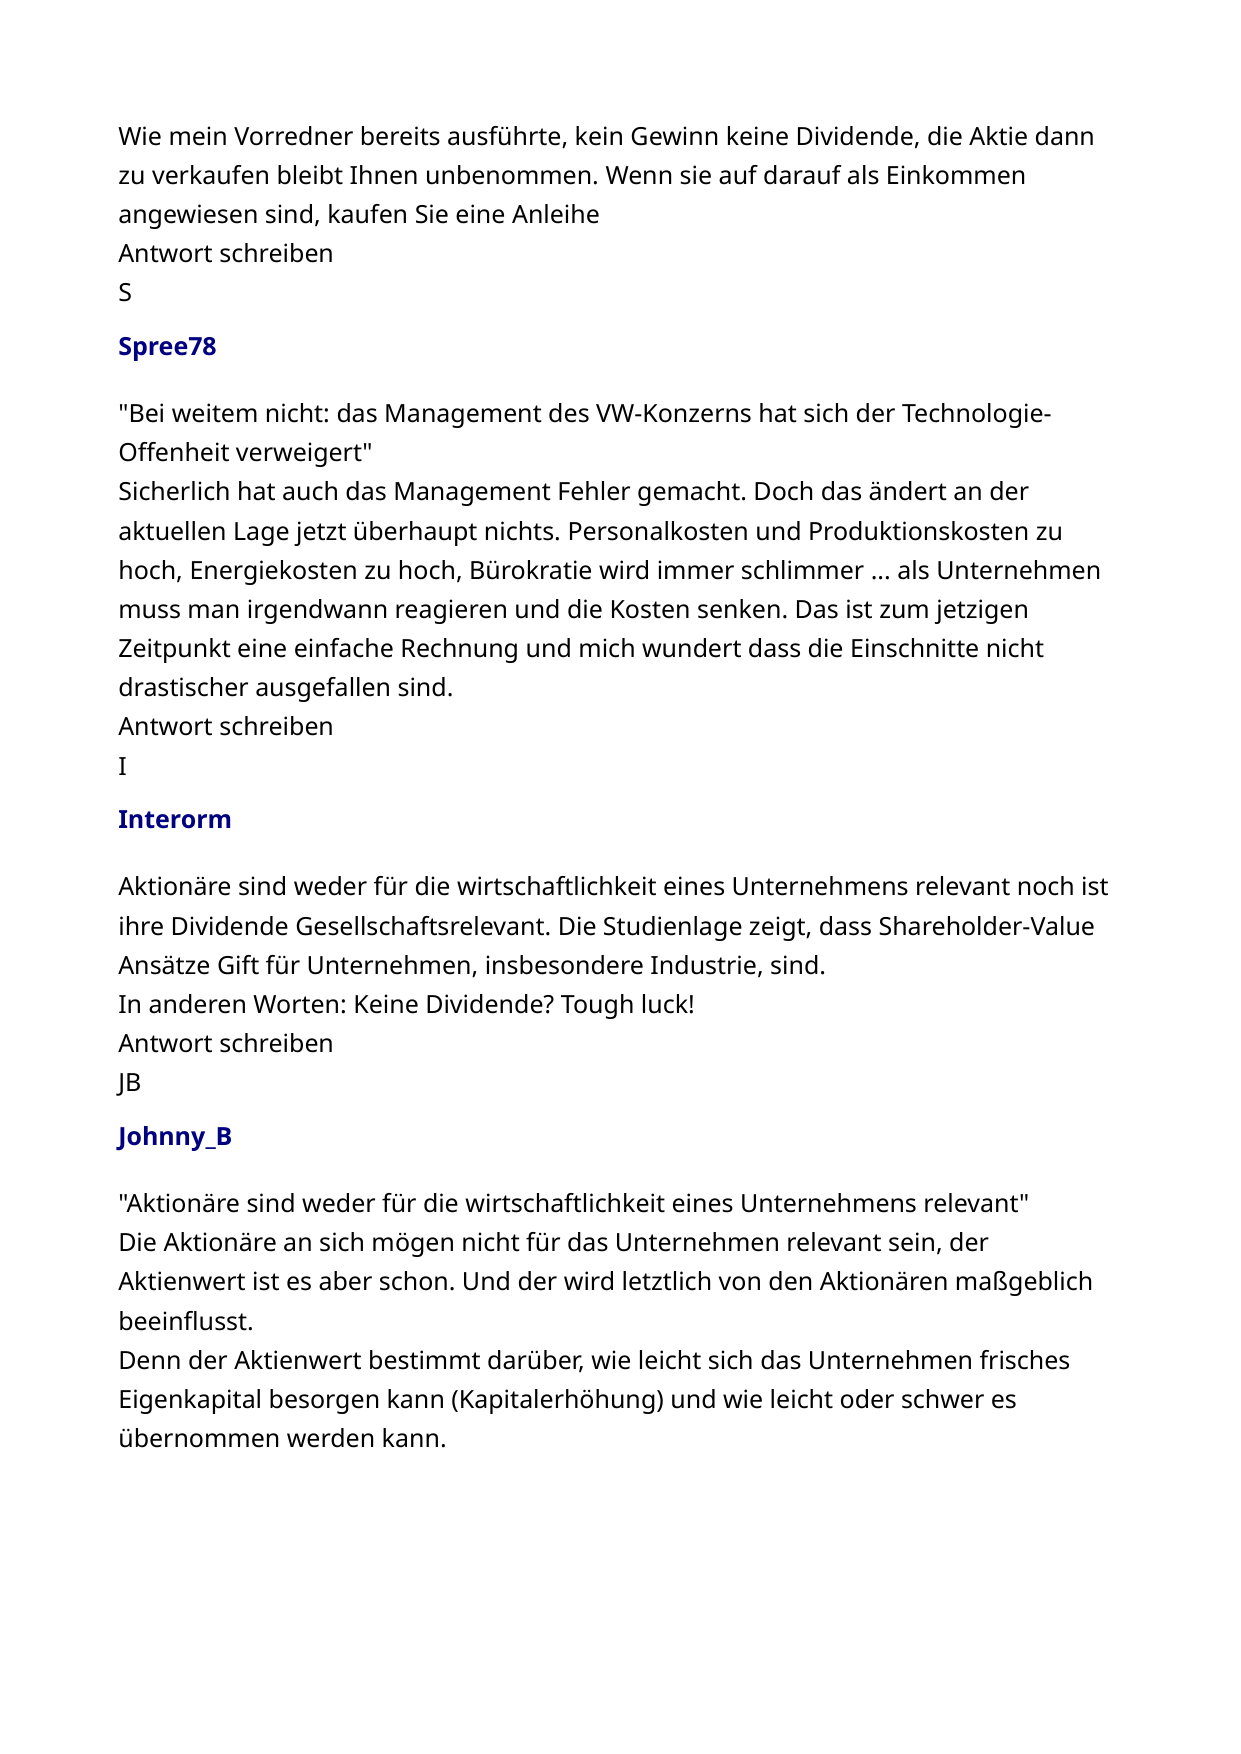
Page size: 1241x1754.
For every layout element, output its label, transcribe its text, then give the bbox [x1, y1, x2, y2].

text "Aktionäre sind weder für die wirtschaftlichkeit eines Unternehmens relevant" [118, 1186, 1122, 1220]
text In anderen Worten: Keine Dividende? Tough luck! [118, 986, 1122, 1021]
text Denn der Aktienwert bestimmt darüber, wie leicht sich das Unternehmen frisches Eigenkapital besorgen kann (Kapitalerhöhung) und wie leicht oder schwer es übernommen werden kann. [118, 1342, 1122, 1455]
text Antwort schreiben [118, 236, 1122, 270]
text Sicherlich hat auch das Management Fehler gemacht. Doch das ändert an der aktuellen Lage jetzt überhaupt nichts. Personalkosten und Produktionskosten zu hoch, Energiekosten zu hoch, Bürokratie wird immer schlimmer ... als Unternehmen muss man irgendwann reagieren und die Kosten senken. Das ist zum jetzigen Zeitpunkt eine einfache Rechnung und mich wundert dass die Einschnitte nicht drastischer ausgefallen sind. [118, 474, 1122, 704]
subtitle Spree78 [118, 328, 1122, 363]
text I [118, 748, 1122, 782]
text Aktionäre sind weder für die wirtschaftlichkeit eines Unternehmens relevant noch ist ihre Dividende Gesellschaftsrelevant. Die Studienlage zeigt, dass Shareholder-Value Ansätze Gift für Unternehmen, insbesondere Industrie, sind. [118, 869, 1122, 981]
text "Bei weitem nicht: das Management des VW-Konzerns hat sich der Technologie-Offenheit verweigert" [118, 396, 1122, 469]
text S [118, 275, 1122, 309]
subtitle Interorm [118, 802, 1122, 836]
text Antwort schreiben [118, 1026, 1122, 1060]
text Antwort schreiben [118, 709, 1122, 743]
text Wie mein Vorredner bereits ausführte, kein Gewinn keine Dividende, die Aktie dann zu verkaufen bleibt Ihnen unbenommen. Wenn sie auf darauf als Einkommen angewiesen sind, kaufen Sie eine Anleihe [118, 118, 1122, 231]
text Die Aktionäre an sich mögen nicht für das Unternehmen relevant sein, der Aktienwert ist es aber schon. Und der wird letztlich von den Aktionären maßgeblich beeinflusst. [118, 1225, 1122, 1337]
text JB [118, 1065, 1122, 1099]
subtitle Johnny_B [118, 1118, 1122, 1153]
